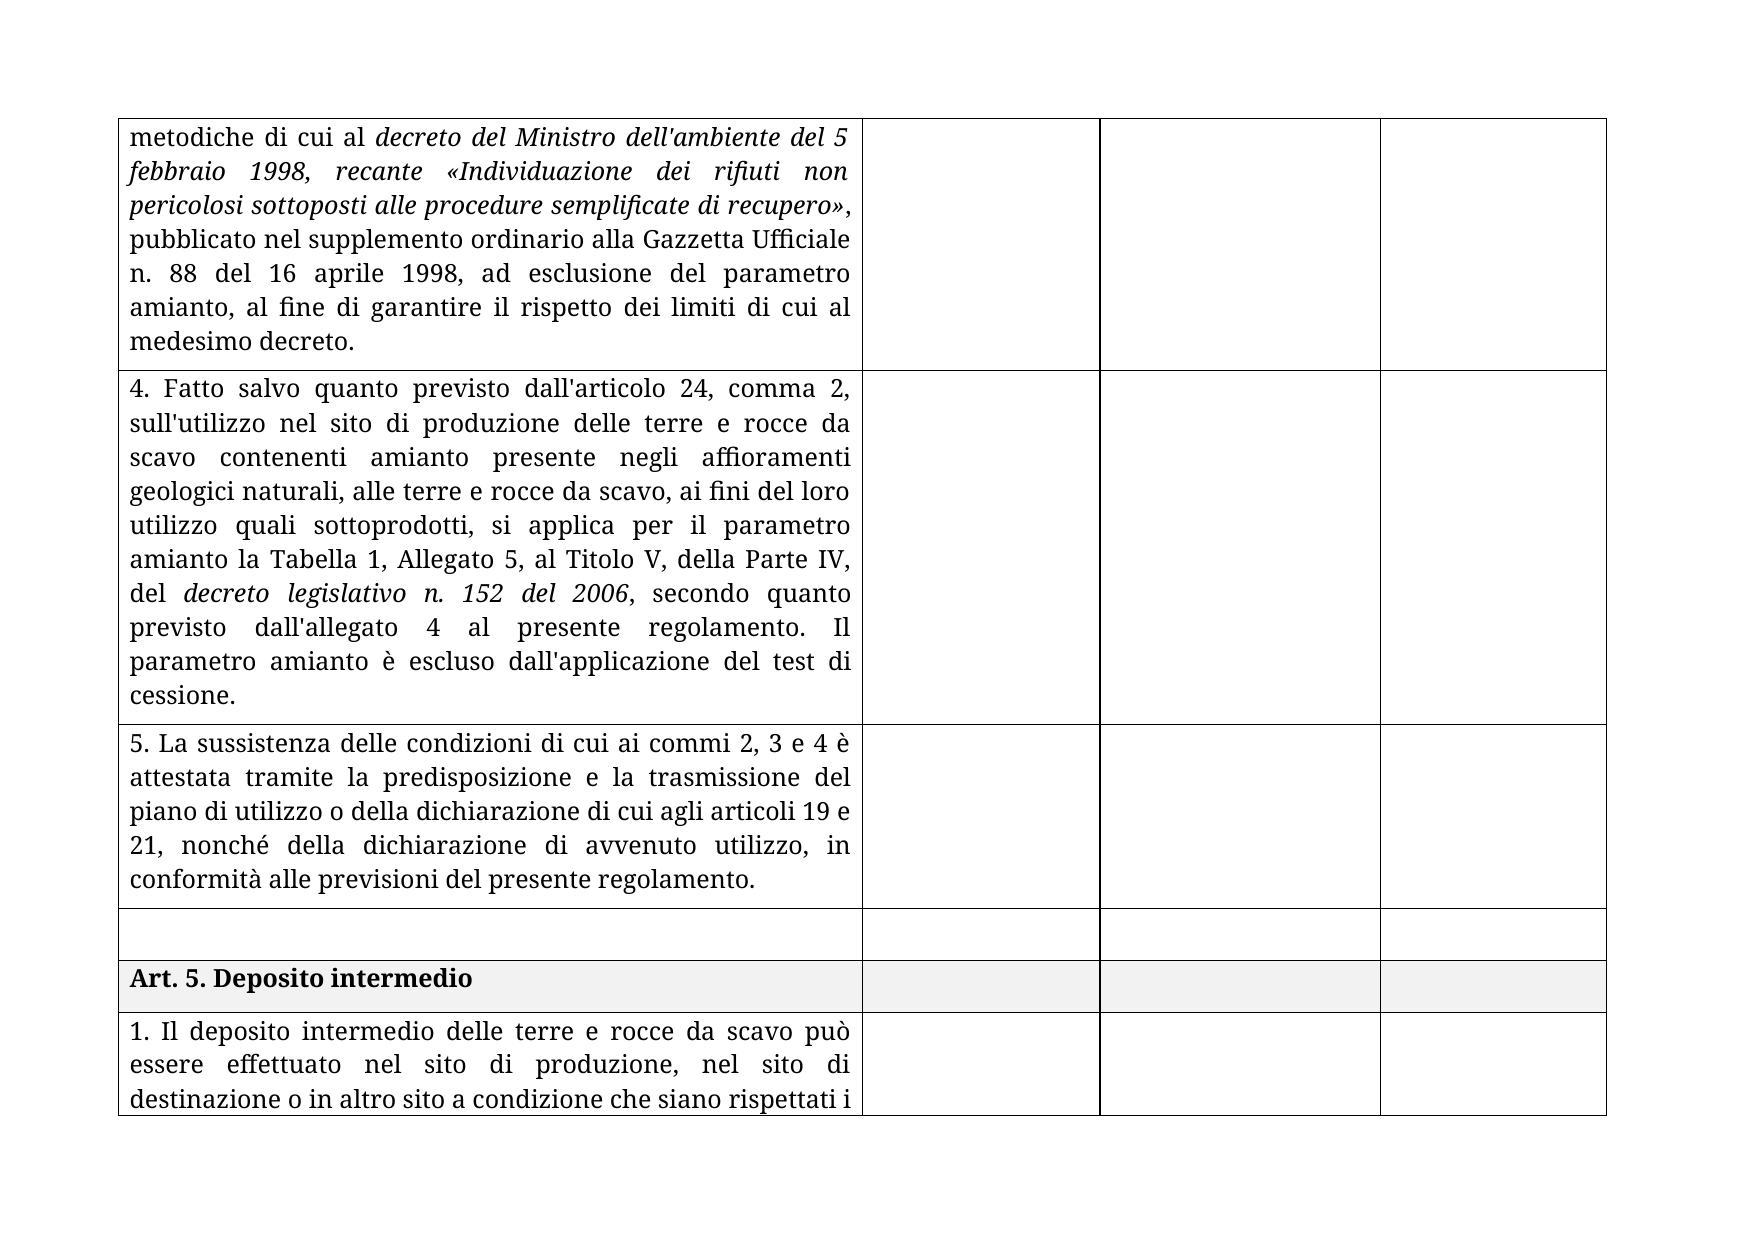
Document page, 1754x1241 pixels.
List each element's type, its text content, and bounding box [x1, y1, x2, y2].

table_cell [1101, 961, 1380, 1012]
table_cell metodiche di cui al decreto del Ministro dell'ambiente del 5 febbraio 1998, recante «Individuazione dei rifiuti non pericolosi sottoposti alle procedure semplificate di recupero», pubblicato nel supplemento ordinario alla Gazzetta Ufficiale n. 88 del 16 aprile 1998, ad esclusione del parametro amianto, al fine di garantire il rispetto dei limiti di cui al medesimo decreto. [119, 119, 862, 370]
table_cell [1101, 725, 1380, 908]
table_cell [1101, 1013, 1380, 1115]
table_cell [1381, 961, 1606, 1012]
table_cell 1. Il deposito intermedio delle terre e rocce da scavo può essere effettuato nel sito di produzione, nel sito di destinazione o in altro sito a condizione che siano rispettati i [119, 1013, 862, 1115]
table_cell [863, 725, 1099, 908]
table_cell [1101, 119, 1380, 370]
table_cell [1381, 371, 1606, 724]
table_cell [863, 1013, 1099, 1115]
table_cell [1101, 371, 1380, 724]
table_cell [863, 119, 1099, 370]
table_cell Art. 5. Deposito intermedio [119, 961, 862, 1012]
table_cell [863, 961, 1099, 1012]
table_cell 5. La sussistenza delle condizioni di cui ai commi 2, 3 e 4 è attestata tramite la predisposizione e la trasmissione del piano di utilizzo o della dichiarazione di cui agli articoli 19 e 21, nonché della dichiarazione di avvenuto utilizzo, in conformità alle previsioni del presente regolamento. [119, 725, 862, 908]
table_cell [1381, 1013, 1606, 1115]
table_cell [1381, 119, 1606, 370]
table_cell [1381, 725, 1606, 908]
table_cell [119, 909, 862, 960]
table_cell [863, 909, 1099, 960]
table_cell [1101, 909, 1380, 960]
table_cell [863, 371, 1099, 724]
table_cell [1381, 909, 1606, 960]
table_cell 4. Fatto salvo quanto previsto dall'articolo 24, comma 2, sull'utilizzo nel sito di produzione delle terre e rocce da scavo contenenti amianto presente negli affioramenti geologici naturali, alle terre e rocce da scavo, ai fini del loro utilizzo quali sottoprodotti, si applica per il parametro amianto la Tabella 1, Allegato 5, al Titolo V, della Parte IV, del decreto legislativo n. 152 del 2006, secondo quanto previsto dall'allegato 4 al presente regolamento. Il parametro amianto è escluso dall'applicazione del test di cessione. [119, 371, 862, 724]
